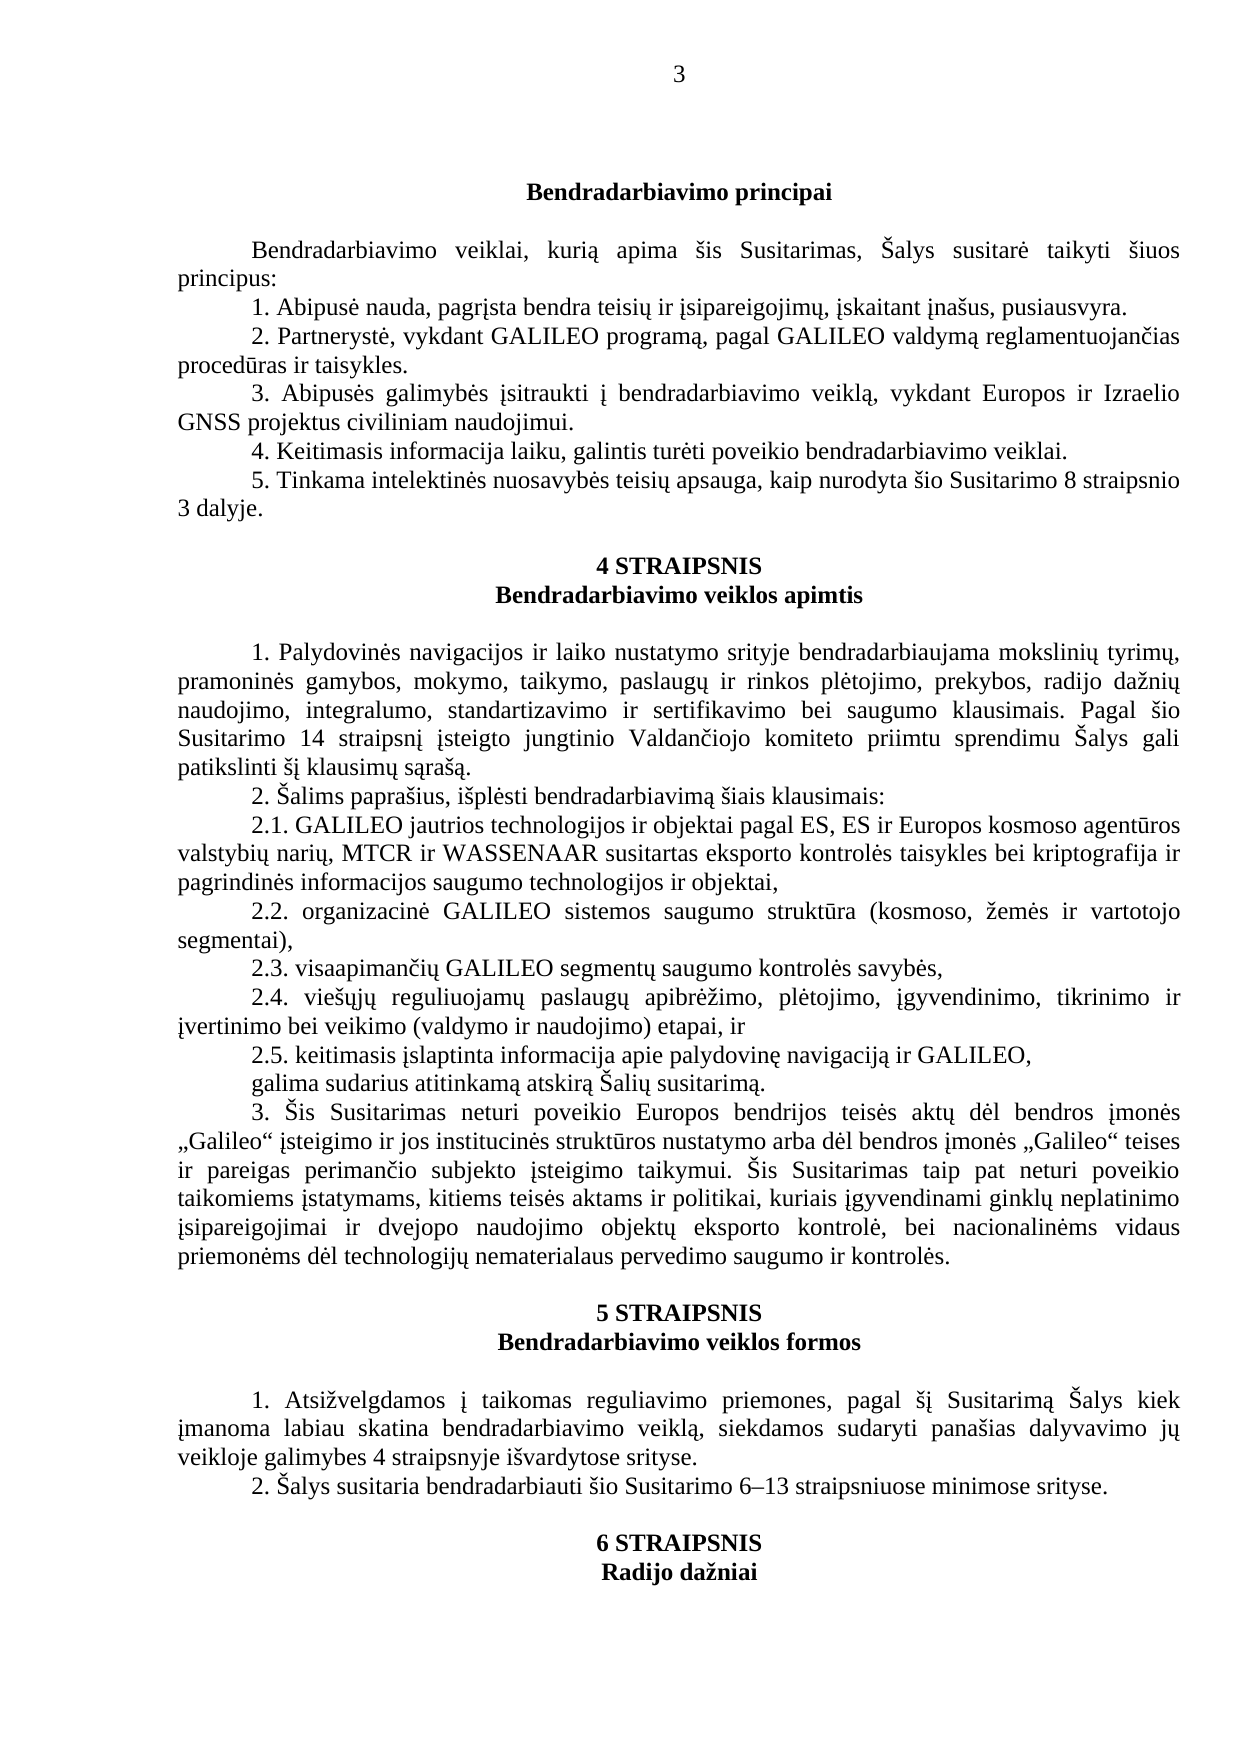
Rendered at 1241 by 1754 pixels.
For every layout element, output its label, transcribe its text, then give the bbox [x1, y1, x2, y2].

text 2.2. organizacinė GALILEO sistemos saugumo struktūra (kosmoso, žemės ir vartotojo segmentai), [177, 896, 1181, 953]
text 1. Abipusė nauda, pagrįsta bendra teisių ir įsipareigojimų, įskaitant įnašus, pusiausvyra. [177, 292, 1181, 321]
text 2.5. keitimasis įslaptinta informacija apie palydovinę navigaciją ir GALILEO, [177, 1040, 1181, 1068]
text Bendradarbiavimo veiklai, kurią apima šis Susitarimas, Šalys susitarė taikyti šiuos principus: [177, 235, 1181, 292]
text 2. Šalims paprašius, išplėsti bendradarbiavimą šiais klausimais: [177, 781, 1181, 810]
text Bendradarbiavimo veiklos apimtis [177, 580, 1181, 608]
text 6 STRAIPSNIS [177, 1528, 1181, 1557]
text Bendradarbiavimo veiklos formos [177, 1327, 1181, 1356]
text 3. Abipusės galimybės įsitraukti į bendradarbiavimo veiklą, vykdant Europos ir Izraelio GNSS projektus civiliniam naudojimui. [177, 378, 1181, 436]
text Radijo dažniai [177, 1557, 1181, 1586]
text 4. Keitimasis informacija laiku, galintis turėti poveikio bendradarbiavimo veiklai. [177, 436, 1181, 465]
text Bendradarbiavimo principai [177, 177, 1181, 206]
text 2.1. GALILEO jautrios technologijos ir objektai pagal ES, ES ir Europos kosmoso agentūros valstybių narių, MTCR ir WASSENAAR susitartas eksporto kontrolės taisykles bei kriptografija ir pagrindinės informacijos saugumo technologijos ir objektai, [177, 810, 1181, 896]
text 5 STRAIPSNIS [177, 1298, 1181, 1327]
text 2.3. visaapimančių GALILEO segmentų saugumo kontrolės savybės, [177, 953, 1181, 982]
text galima sudarius atitinkamą atskirą Šalių susitarimą. [177, 1068, 1181, 1097]
text 2.4. viešųjų reguliuojamų paslaugų apibrėžimo, plėtojimo, įgyvendinimo, tikrinimo ir įvertinimo bei veikimo (valdymo ir naudojimo) etapai, ir [177, 982, 1181, 1040]
text 5. Tinkama intelektinės nuosavybės teisių apsauga, kaip nurodyta šio Susitarimo 8 straipsnio 3 dalyje. [177, 465, 1181, 522]
text 4 STRAIPSNIS [177, 551, 1181, 580]
text 1. Atsižvelgdamos į taikomas reguliavimo priemones, pagal šį Susitarimą Šalys kiek įmanoma labiau skatina bendradarbiavimo veiklą, siekdamos sudaryti panašias dalyvavimo jų veikloje galimybes 4 straipsnyje išvardytose srityse. [177, 1385, 1181, 1471]
text 3. Šis Susitarimas neturi poveikio Europos bendrijos teisės aktų dėl bendros įmonės „Galileo“ įsteigimo ir jos institucinės struktūros nustatymo arba dėl bendros įmonės „Galileo“ teises ir pareigas perimančio subjekto įsteigimo taikymui. Šis Susitarimas taip pat neturi poveikio taikomiems įstatymams, kitiems teisės aktams ir politikai, kuriais įgyvendinami ginklų neplatinimo įsipareigojimai ir dvejopo naudojimo objektų eksporto kontrolė, bei nacionalinėms vidaus priemonėms dėl technologijų nematerialaus pervedimo saugumo ir kontrolės. [177, 1097, 1181, 1270]
text 2. Šalys susitaria bendradarbiauti šio Susitarimo 6–13 straipsniuose minimose srityse. [177, 1471, 1181, 1500]
text 2. Partnerystė, vykdant GALILEO programą, pagal GALILEO valdymą reglamentuojančias procedūras ir taisykles. [177, 321, 1181, 378]
text 1. Palydovinės navigacijos ir laiko nustatymo srityje bendradarbiaujama mokslinių tyrimų, pramoninės gamybos, mokymo, taikymo, paslaugų ir rinkos plėtojimo, prekybos, radijo dažnių naudojimo, integralumo, standartizavimo ir sertifikavimo bei saugumo klausimais. Pagal šio Susitarimo 14 straipsnį įsteigto jungtinio Valdančiojo komiteto priimtu sprendimu Šalys gali patikslinti šį klausimų sąrašą. [177, 637, 1181, 781]
